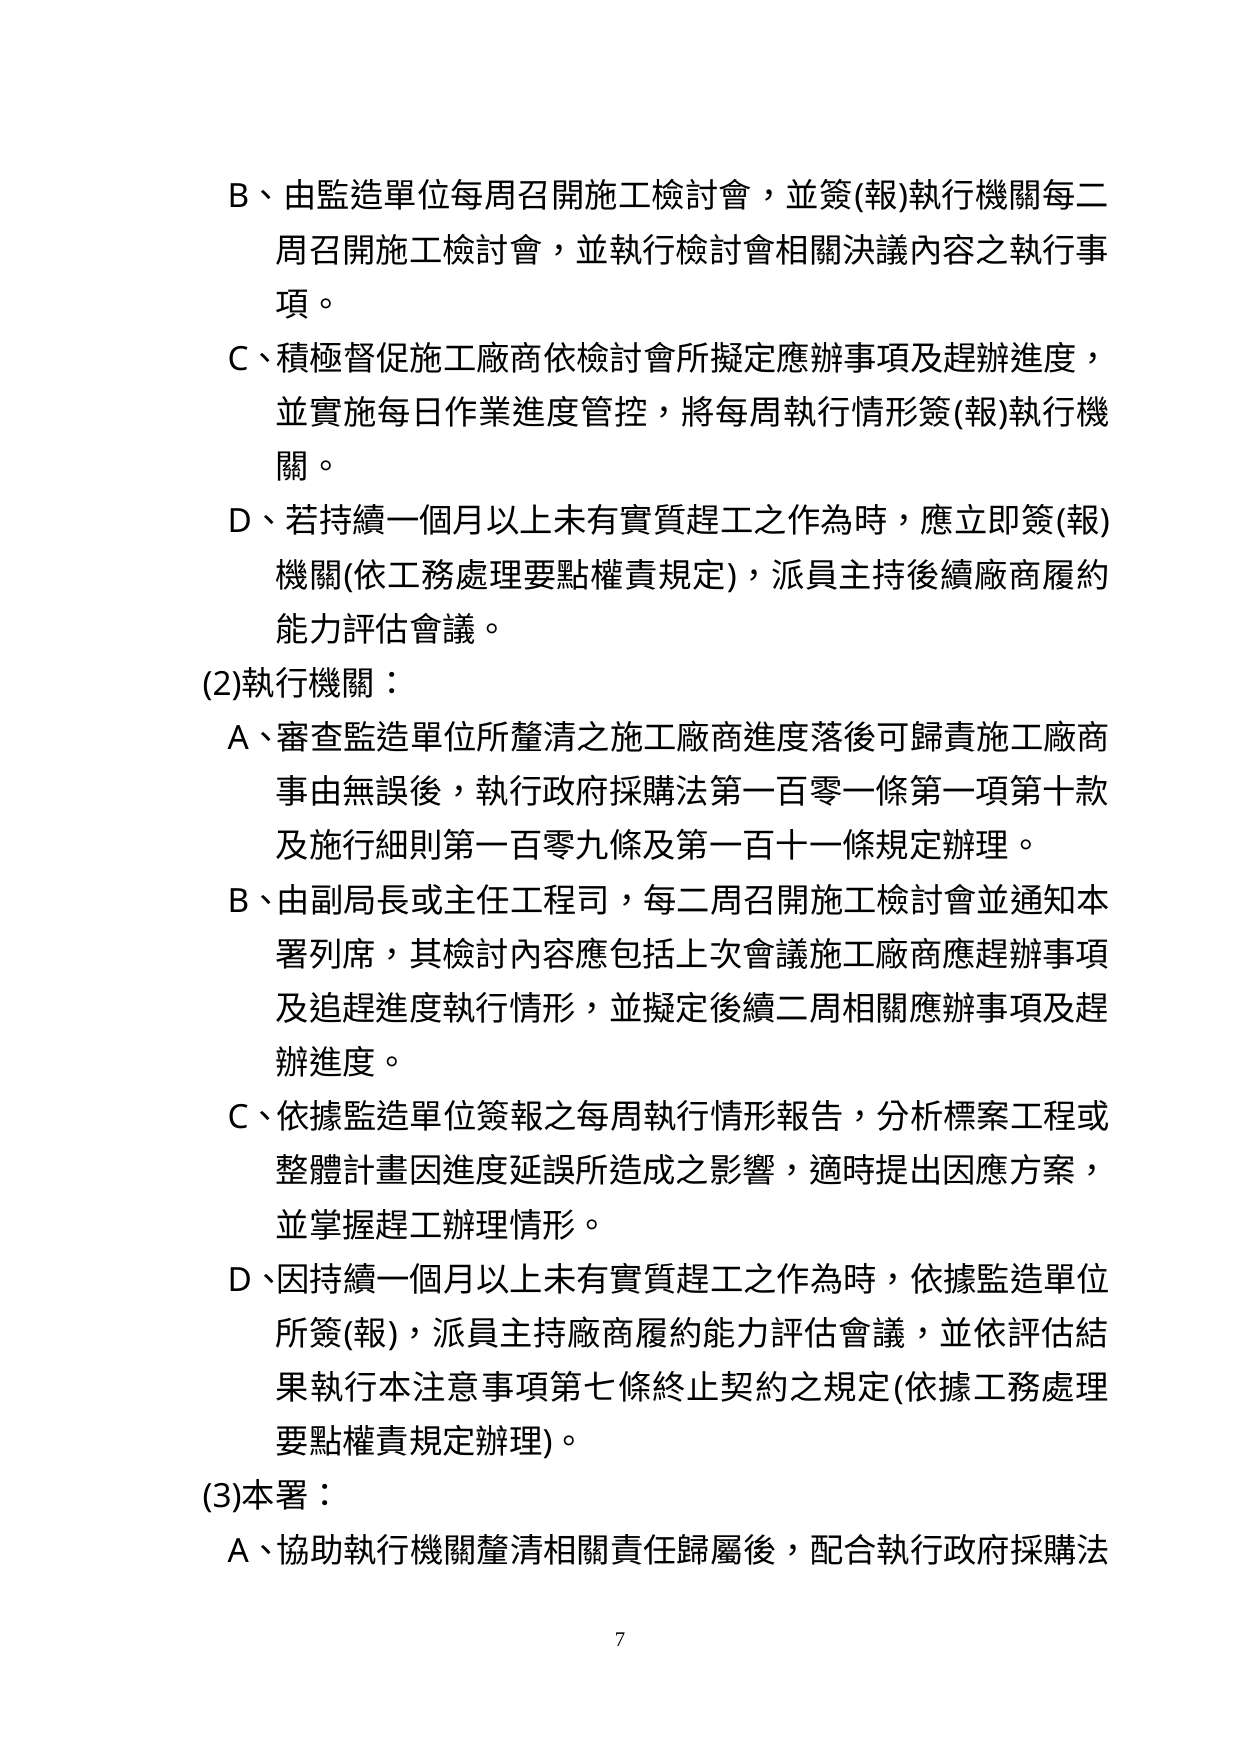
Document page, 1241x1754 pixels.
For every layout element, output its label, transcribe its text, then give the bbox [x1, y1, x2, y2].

text B、由副局長或主任工程司，每二周召開施工檢討會並通知本署列席，其檢討內容應包括上次會議施工廠商應趕辦事項及追趕進度執行情形，並擬定後續二周相關應辦事項及趕辦進度。 [227, 869, 1110, 1085]
text C、積極督促施工廠商依檢討會所擬定應辦事項及趕辦進度，並實施每日作業進度管控，將每周執行情形簽(報)執行機關。 [227, 327, 1110, 489]
text (3)本署： [202, 1464, 1110, 1519]
text (2)執行機關： [202, 652, 1110, 706]
text D、若持續一個月以上未有實質趕工之作為時，應立即簽(報)機關(依工務處理要點權責規定)，派員主持後續廠商履約能力評估會議。 [227, 489, 1110, 652]
text D、因持續一個月以上未有實質趕工之作為時，依據監造單位所簽(報)，派員主持廠商履約能力評估會議，並依評估結果執行本注意事項第七條終止契約之規定(依據工務處理要點權責規定辦理)。 [227, 1248, 1110, 1464]
text B、由監造單位每周召開施工檢討會，並簽(報)執行機關每二周召開施工檢討會，並執行檢討會相關決議內容之執行事項。 [227, 164, 1110, 327]
text A、協助執行機關釐清相關責任歸屬後，配合執行政府採購法 [227, 1519, 1110, 1573]
text C、依據監造單位簽報之每周執行情形報告，分析標案工程或整體計畫因進度延誤所造成之影響，適時提出因應方案，並掌握趕工辦理情形。 [227, 1085, 1110, 1248]
text A、審查監造單位所釐清之施工廠商進度落後可歸責施工廠商事由無誤後，執行政府採購法第一百零一條第一項第十款及施行細則第一百零九條及第一百十一條規定辦理。 [227, 706, 1110, 869]
